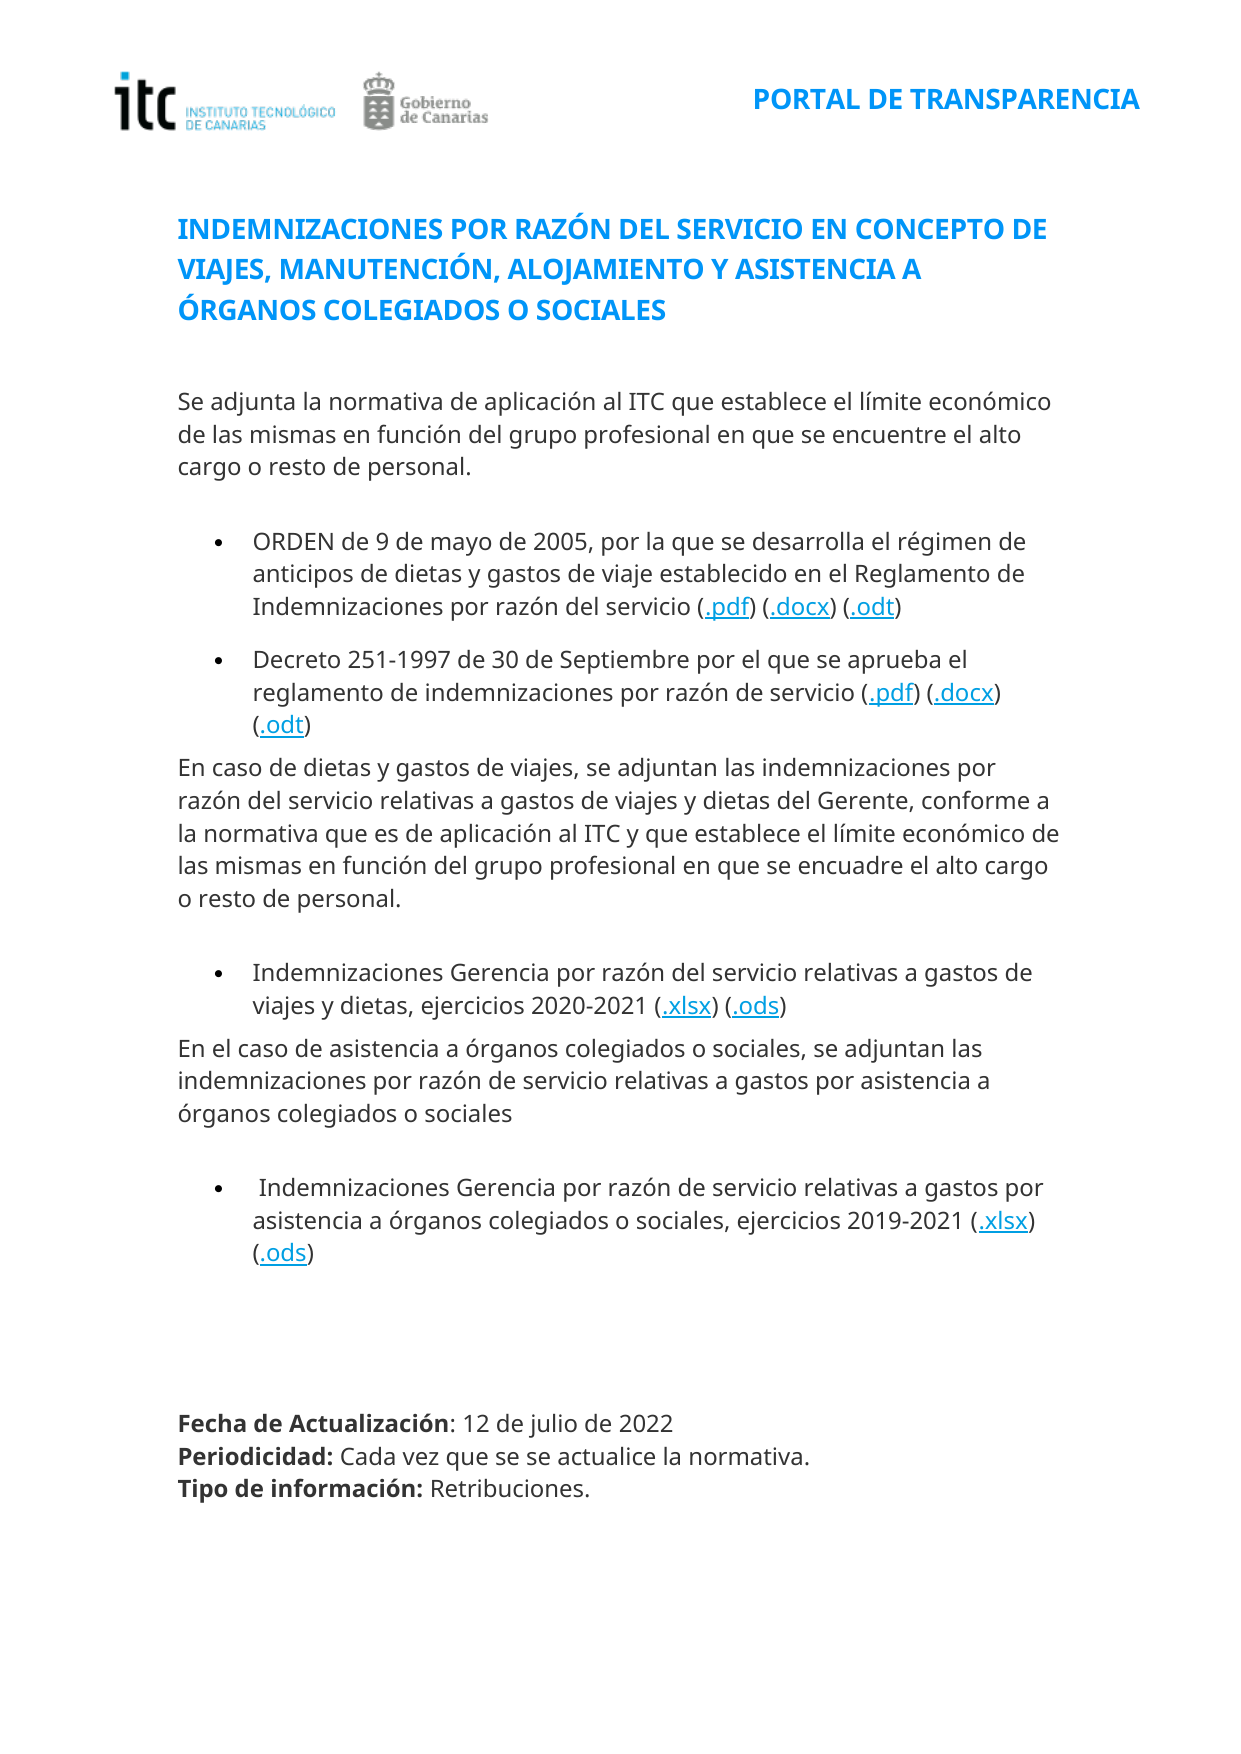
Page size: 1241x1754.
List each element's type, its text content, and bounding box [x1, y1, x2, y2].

text Fecha de Actualización: 12 de julio de 2022 Periodicidad: Cada vez que se se actualice la normativa. Tipo de información: Retribuciones. [177, 1407, 1063, 1505]
subtitle INDEMNIZACIONES POR RAZÓN DEL SERVICIO EN CONCEPTO DE VIAJES, MANUTENCIÓN, ALOJAMIENTO Y ASISTENCIA A ÓRGANOS COLEGIADOS O SOCIALES [177, 207, 1063, 369]
list ORDEN de 9 de mayo de 2005, por la que se desarrolla el régimen de anticipos de dietas y gastos de viaje establecido en el Reglamento de Indemnizaciones por razón del servicio (.pdf) (.docx) (.odt) [215, 524, 1063, 622]
text Se adjunta la normativa de aplicación al ITC que establece el límite económico de las mismas en función del grupo profesional en que se encuentre el alto cargo o resto de personal. [177, 385, 1063, 483]
list Indemnizaciones Gerencia por razón de servicio relativas a gastos por asistencia a órganos colegiados o sociales, ejercicios 2019-2021 (.xlsx) (.ods) [215, 1171, 1063, 1269]
list Decreto 251-1997 de 30 de Septiembre por el que se aprueba el reglamento de indemnizaciones por razón de servicio (.pdf) (.docx) (.odt) [215, 643, 1063, 741]
text En caso de dietas y gastos de viajes, se adjuntan las indemnizaciones por razón del servicio relativas a gastos de viajes y dietas del Gerente, conforme a la normativa que es de aplicación al ITC y que establece el límite económico de las mismas en función del grupo profesional en que se encuadre el alto cargo o resto de personal. [177, 751, 1063, 914]
list Indemnizaciones Gerencia por razón del servicio relativas a gastos de viajes y dietas, ejercicios 2020-2021 (.xlsx) (.ods) [215, 956, 1063, 1021]
text En el caso de asistencia a órganos colegiados o sociales, se adjuntan las indemnizaciones por razón de servicio relativas a gastos por asistencia a órganos colegiados o sociales [177, 1032, 1063, 1129]
